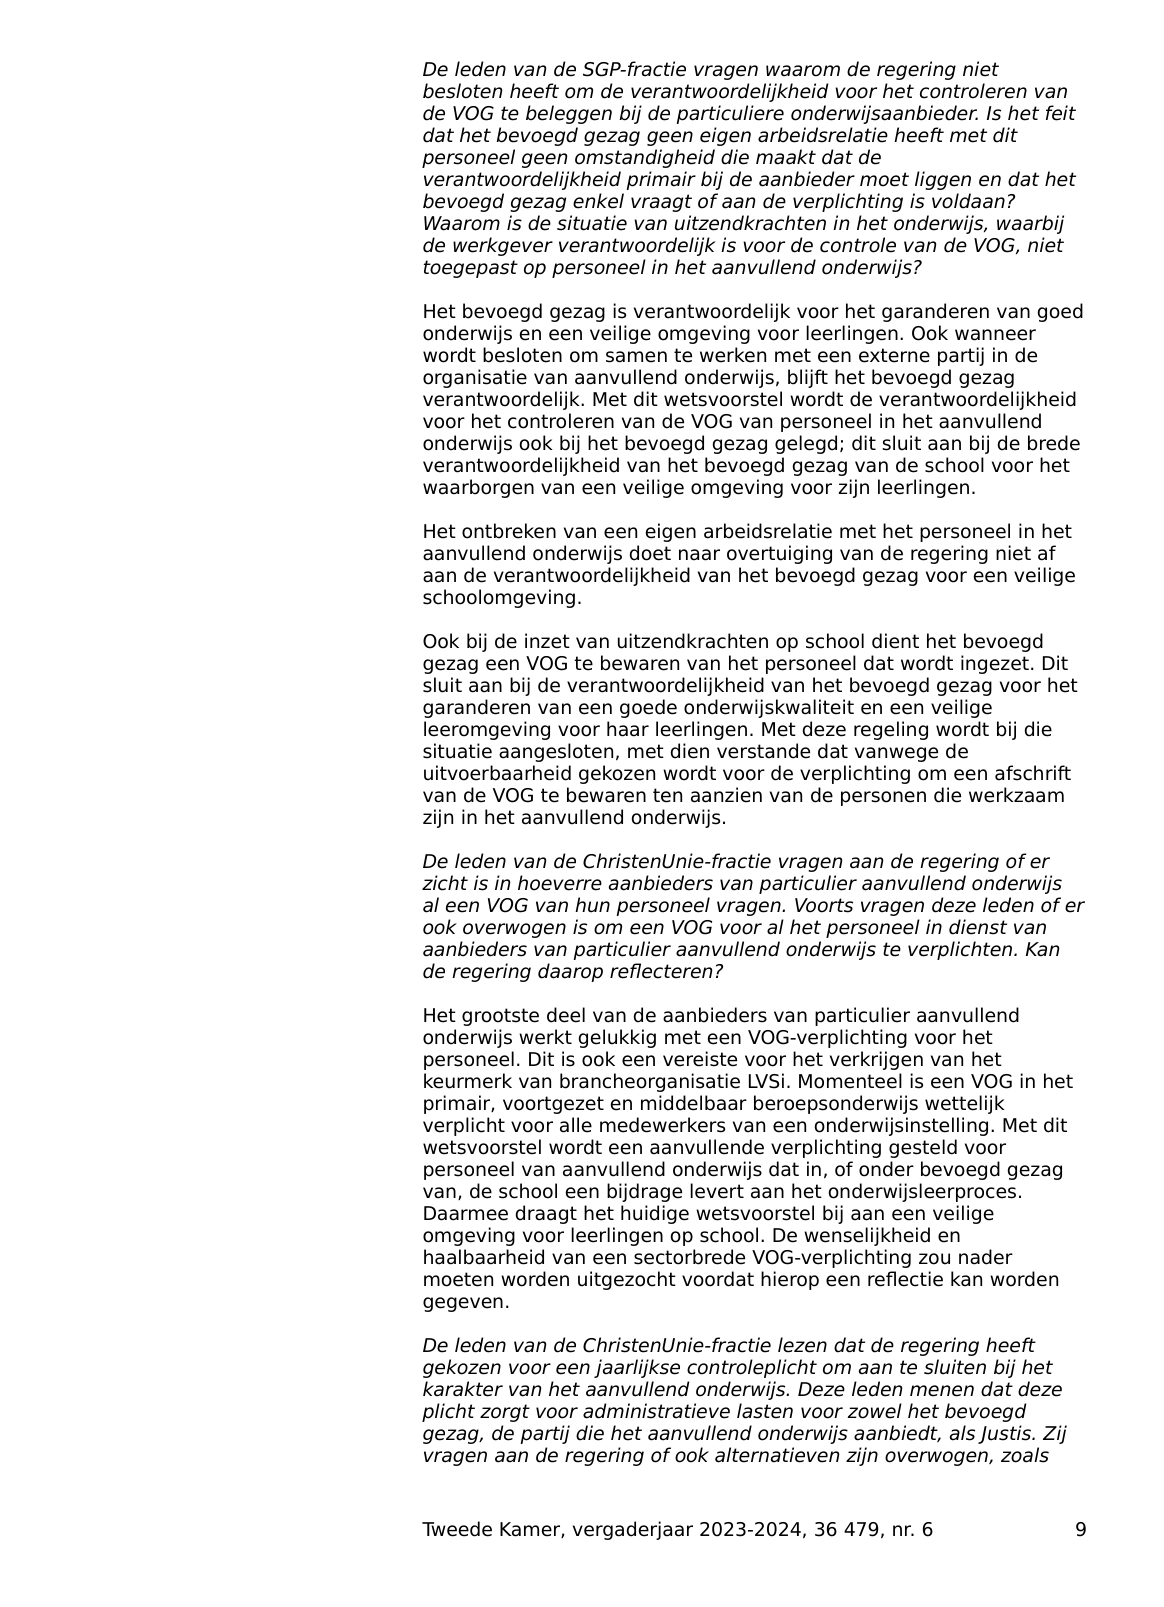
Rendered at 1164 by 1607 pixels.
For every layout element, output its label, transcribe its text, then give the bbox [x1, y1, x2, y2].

text Ook bij de inzet van uitzendkrachten op school dient het bevoegd gezag een VOG te bewaren van het personeel dat wordt ingezet. Dit sluit aan bij de verantwoordelijkheid van het bevoegd gezag voor het garanderen van een goede onderwijskwaliteit en een veilige leeromgeving voor haar leerlingen. Met deze regeling wordt bij die situatie aangesloten, met dien verstande dat vanwege de uitvoerbaarheid gekozen wordt voor de verplichting om een afschrift van de VOG te bewaren ten aanzien van de personen die werkzaam zijn in het aanvullend onderwijs. [422, 631, 1087, 829]
text Het ontbreken van een eigen arbeidsrelatie met het personeel in het aanvullend onderwijs doet naar overtuiging van de regering niet af aan de verantwoordelijkheid van het bevoegd gezag voor een veilige schoolomgeving. [422, 521, 1087, 609]
text Het bevoegd gezag is verantwoordelijk voor het garanderen van goed onderwijs en een veilige omgeving voor leerlingen. Ook wanneer wordt besloten om samen te werken met een externe partij in de organisatie van aanvullend onderwijs, blijft het bevoegd gezag verantwoordelijk. Met dit wetsvoorstel wordt de verantwoordelijkheid voor het controleren van de VOG van personeel in het aanvullend onderwijs ook bij het bevoegd gezag gelegd; dit sluit aan bij de brede verantwoordelijkheid van het bevoegd gezag van de school voor het waarborgen van een veilige omgeving voor zijn leerlingen. [422, 301, 1087, 499]
text Het grootste deel van de aanbieders van particulier aanvullend onderwijs werkt gelukkig met een VOG-verplichting voor het personeel. Dit is ook een vereiste voor het verkrijgen van het keurmerk van brancheorganisatie LVSi. Momenteel is een VOG in het primair, voortgezet en middelbaar beroepsonderwijs wettelijk verplicht voor alle medewerkers van een onderwijsinstelling. Met dit wetsvoorstel wordt een aanvullende verplichting gesteld voor personeel van aanvullend onderwijs dat in, of onder bevoegd gezag van, de school een bijdrage levert aan het onderwijsleerproces. Daarmee draagt het huidige wetsvoorstel bij aan een veilige omgeving voor leerlingen op school. De wenselijkheid en haalbaarheid van een sectorbrede VOG-verplichting zou nader moeten worden uitgezocht voordat hierop een reflectie kan worden gegeven. [422, 1005, 1087, 1313]
text De leden van de ChristenUnie-fractie lezen dat de regering heeft gekozen voor een jaarlijkse controleplicht om aan te sluiten bij het karakter van het aanvullend onderwijs. Deze leden menen dat deze plicht zorgt voor administratieve lasten voor zowel het bevoegd gezag, de partij die het aanvullend onderwijs aanbiedt, als Justis. Zij vragen aan de regering of ook alternatieven zijn overwogen, zoals [422, 1335, 1087, 1467]
text De leden van de SGP-fractie vragen waarom de regering niet besloten heeft om de verantwoordelijkheid voor het controleren van de VOG te beleggen bij de particuliere onderwijsaanbieder. Is het feit dat het bevoegd gezag geen eigen arbeidsrelatie heeft met dit personeel geen omstandigheid die maakt dat de verantwoordelijkheid primair bij de aanbieder moet liggen en dat het bevoegd gezag enkel vraagt of aan de verplichting is voldaan? Waarom is de situatie van uitzendkrachten in het onderwijs, waarbij de werkgever verantwoordelijk is voor de controle van de VOG, niet toegepast op personeel in het aanvullend onderwijs? [422, 59, 1087, 279]
text De leden van de ChristenUnie-fractie vragen aan de regering of er zicht is in hoeverre aanbieders van particulier aanvullend onderwijs al een VOG van hun personeel vragen. Voorts vragen deze leden of er ook overwogen is om een VOG voor al het personeel in dienst van aanbieders van particulier aanvullend onderwijs te verplichten. Kan de regering daarop reflecteren? [422, 851, 1087, 983]
